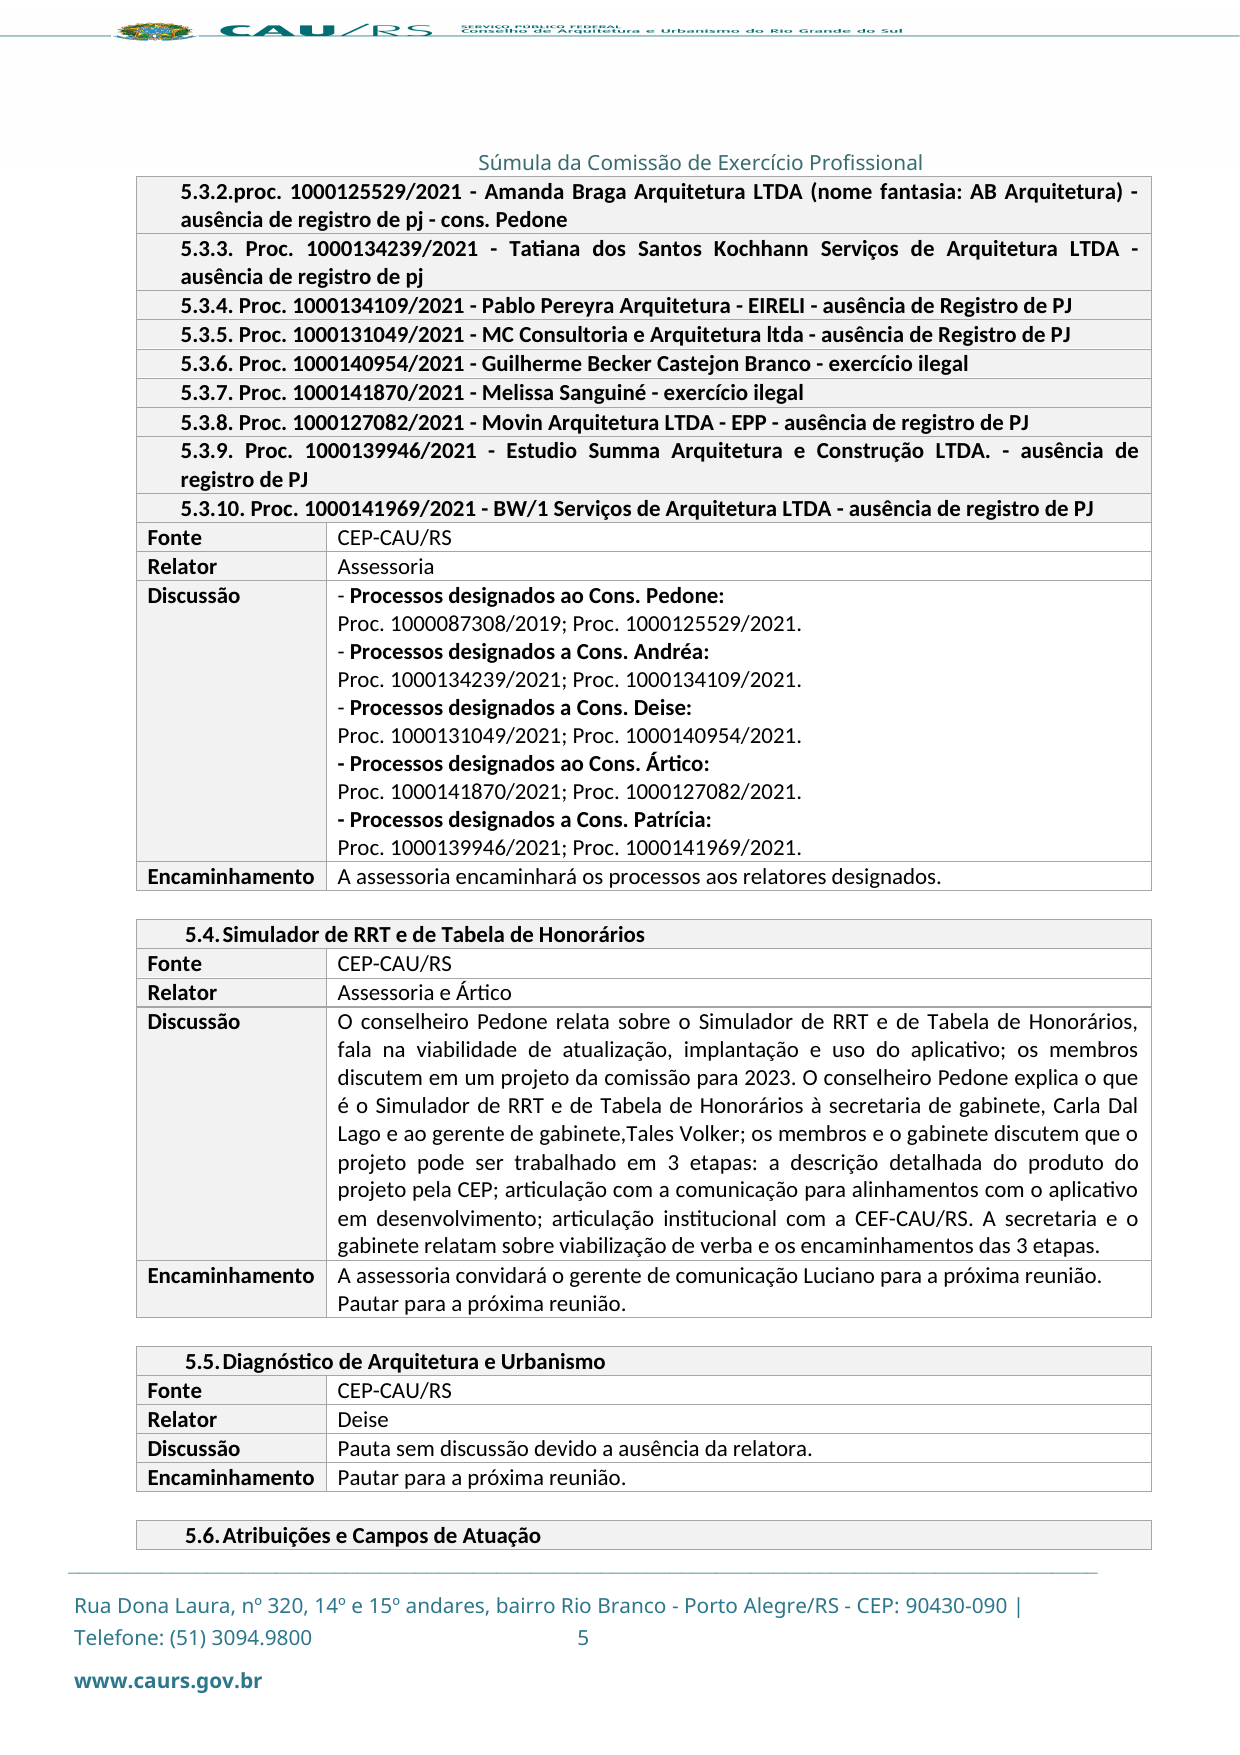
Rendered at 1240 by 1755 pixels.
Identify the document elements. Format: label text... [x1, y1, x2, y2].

table_cell [131, 176, 136, 233]
table_cell Pautar para a próxima reunião. [327, 1463, 1151, 1491]
table_cell 5.3.7. Proc. 1000141870/2021 - Melissa Sanguiné - exercício ilegal [137, 379, 1151, 407]
table_cell [131, 1006, 136, 1260]
table_cell O conselheiro Pedone relata sobre o Simulador de RRT e de Tabela de Honorários, fala na viabilidade de atualização, implantação e uso do aplicativo; os membros discutem em um projeto da comissão para 2023. O conselheiro Pedone explica o que é o Simulador de RRT e de Tabela de Honorários à secretaria de gabinete, Carla Dal Lago e ao gerente de gabinete,Tales Volker; os membros e o gabinete discutem que o projeto pode ser trabalhado em 3 etapas: a descrição detalhada do produto do projeto pela CEP; articulação com a comunicação para alinhamentos com o aplicativo em desenvolvimento; articulação institucional com a CEF-CAU/RS. A secretaria e o gabinete relatam sobre viabilização de verba e os encaminhamentos das 3 etapas. [327, 1008, 1151, 1260]
table_cell [131, 436, 136, 493]
table_cell [131, 1433, 136, 1462]
table_cell Relator [137, 552, 326, 580]
table_cell [131, 493, 136, 522]
table_cell Simulador de RRT e de Tabela de Honorários [137, 920, 1151, 948]
table_cell [136, 1318, 1151, 1346]
table_cell [131, 378, 136, 407]
table_cell - Processos designados ao Cons. Pedone: Proc. 1000087308/2019; Proc. 1000125529/2021. - Processos designados a Cons. Andréa: Proc. 1000134239/2021; Proc. 1000134109/2021. - Processos designados a Cons. Deise: Proc. 1000131049/2021; Proc. 1000140954/2021. - Processos designados ao Cons. Ártico: Proc. 1000141870/2021; Proc. 1000127082/2021. - Processos designados a Cons. Patrícia: Proc. 1000139946/2021; Proc. 1000141969/2021. [327, 581, 1151, 861]
table_cell [131, 290, 136, 319]
table_cell [136, 891, 1151, 919]
table_cell Discussão [137, 581, 326, 861]
table_cell Diagnóstico de Arquitetura e Urbanismo [137, 1347, 1151, 1375]
table_cell [131, 1260, 136, 1317]
table_cell 5.3.10. Proc. 1000141969/2021 - BW/1 Serviços de Arquitetura LTDA - ausência de registro de PJ [137, 494, 1151, 522]
table_cell 5.3.8. Proc. 1000127082/2021 - Movin Arquitetura LTDA - EPP - ausência de registro de PJ [137, 408, 1151, 436]
table_cell CEP-CAU/RS [327, 949, 1151, 977]
table_cell [131, 978, 136, 1006]
table_cell CEP-CAU/RS [327, 523, 1151, 551]
table_cell [131, 1404, 136, 1433]
table_cell Fonte [137, 949, 326, 977]
table_cell [136, 1492, 1151, 1520]
table_cell Deise [327, 1405, 1151, 1433]
table_cell [131, 948, 136, 977]
table_cell Encaminhamento [137, 862, 326, 890]
table_cell [131, 407, 136, 436]
table_cell Discussão [137, 1434, 326, 1462]
table_cell [131, 1520, 136, 1549]
table_cell 5.3.2.proc. 1000125529/2021 - Amanda Braga Arquitetura LTDA (nome fantasia: AB Arquitetura) - ausência de registro de pj - cons. Pedone [137, 177, 1151, 233]
table_cell [131, 1317, 136, 1346]
table_cell [131, 1462, 136, 1491]
table_cell [131, 1375, 136, 1404]
table_cell [131, 233, 136, 290]
table_cell [131, 861, 136, 890]
table_cell Encaminhamento [137, 1463, 326, 1491]
table_cell Discussão [137, 1008, 326, 1260]
table_cell 5.3.9. Proc. 1000139946/2021 - Estudio Summa Arquitetura e Construção LTDA. - ausência de registro de PJ [137, 437, 1151, 493]
table_cell Fonte [137, 1376, 326, 1404]
table_cell Pauta sem discussão devido a ausência da relatora. [327, 1434, 1151, 1462]
table_cell Relator [137, 1405, 326, 1433]
table_cell A assessoria convidará o gerente de comunicação Luciano para a próxima reunião. Pautar para a próxima reunião. [327, 1261, 1151, 1317]
table_cell 5.3.4. Proc. 1000134109/2021 - Pablo Pereyra Arquitetura - EIRELI - ausência de Registro de PJ [137, 291, 1151, 319]
table_cell CEP-CAU/RS [327, 1376, 1151, 1404]
table_cell [131, 349, 136, 377]
table_cell [131, 580, 136, 861]
table_cell [131, 522, 136, 551]
table_cell Assessoria e Ártico [327, 979, 1151, 1006]
table_cell [131, 1491, 136, 1520]
table_cell Relator [137, 979, 326, 1006]
table_cell A assessoria encaminhará os processos aos relatores designados. [327, 862, 1151, 890]
table_cell [131, 551, 136, 580]
table_cell Encaminhamento [137, 1261, 326, 1317]
table_cell [131, 1346, 136, 1375]
table_cell Assessoria [327, 552, 1151, 580]
table_cell [131, 319, 136, 348]
table_cell 5.3.6. Proc. 1000140954/2021 - Guilherme Becker Castejon Branco - exercício ilegal [137, 350, 1151, 377]
table_cell 5.3.5. Proc. 1000131049/2021 - MC Consultoria e Arquitetura ltda - ausência de Registro de PJ [137, 320, 1151, 348]
table_cell [131, 919, 136, 948]
table_cell Atribuições e Campos de Atuação [137, 1521, 1151, 1549]
table_cell [131, 890, 136, 919]
table_cell Fonte [137, 523, 326, 551]
table_cell 5.3.3. Proc. 1000134239/2021 - Tatiana dos Santos Kochhann Serviços de Arquitetura LTDA - ausência de registro de pj [137, 234, 1151, 290]
